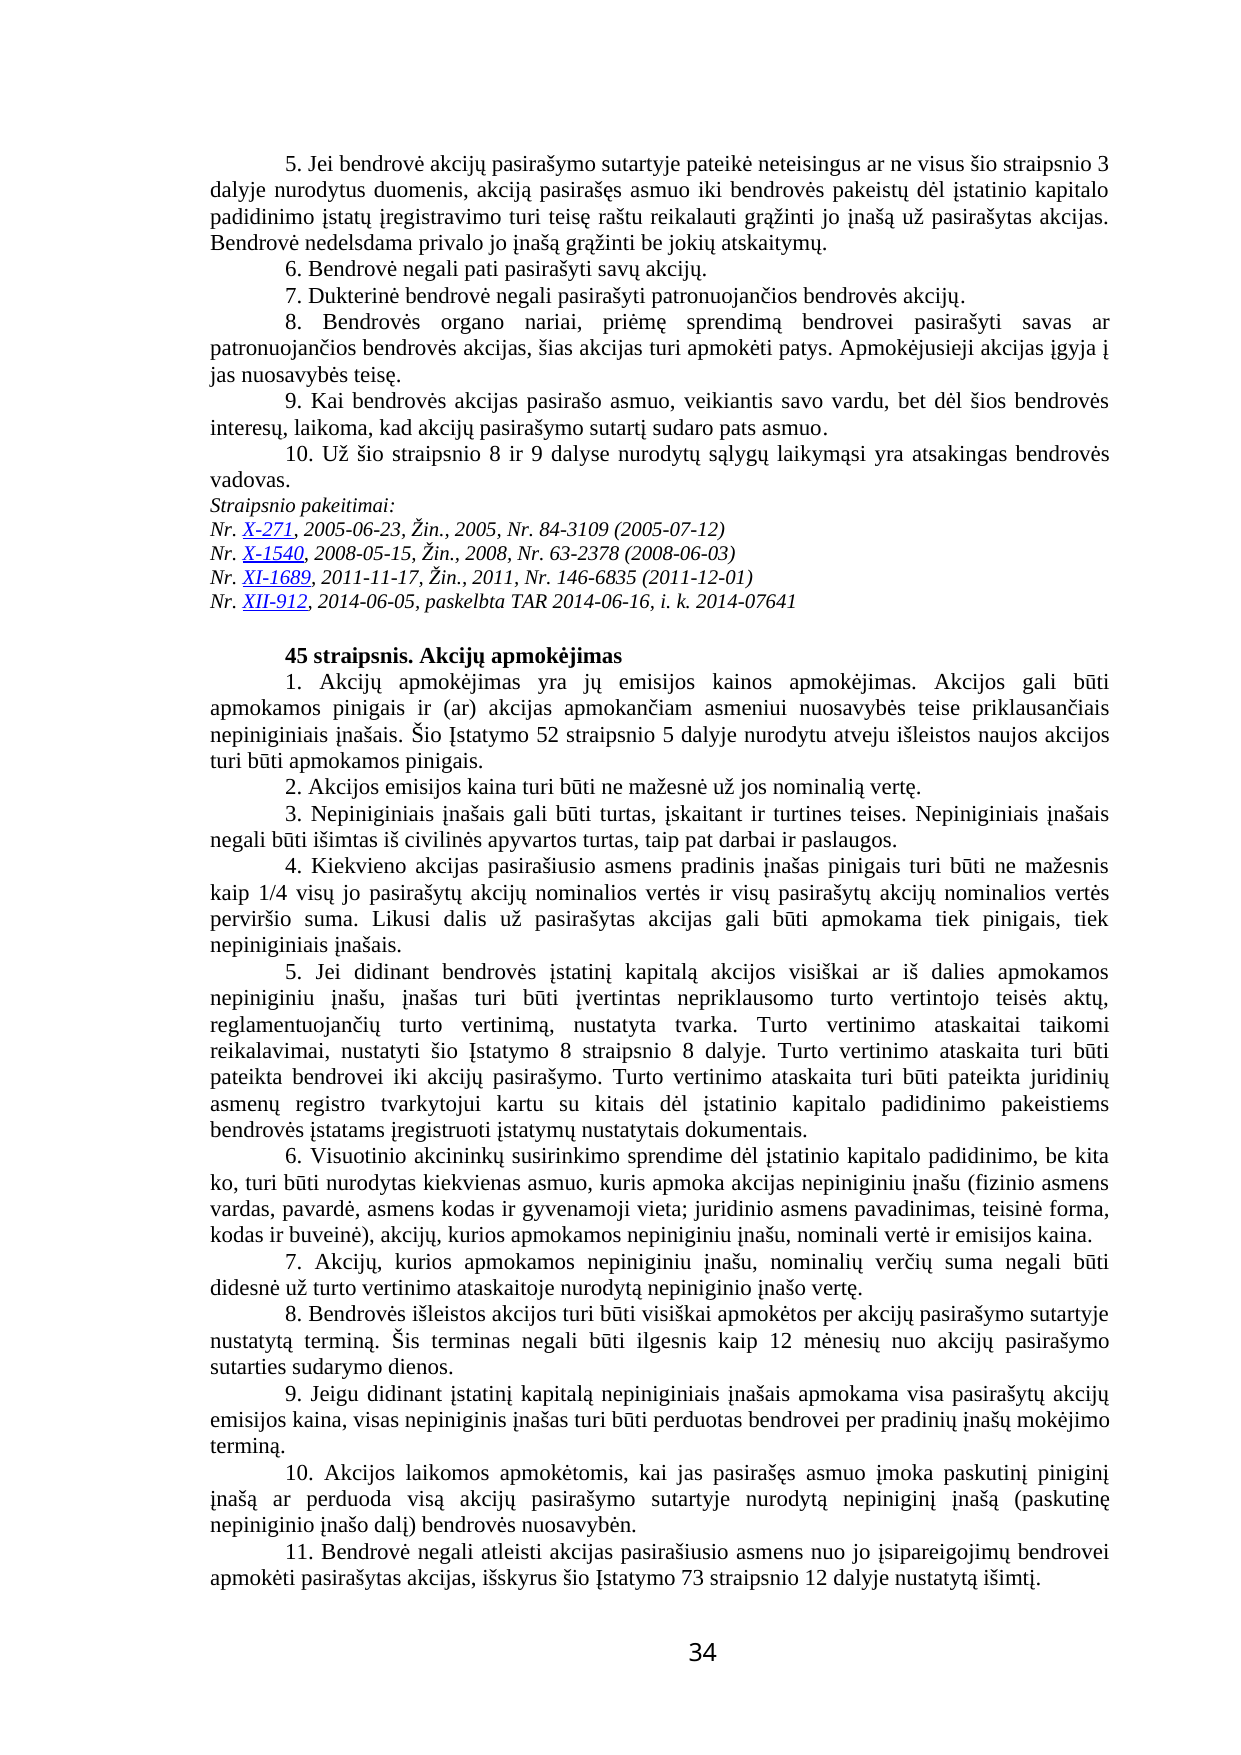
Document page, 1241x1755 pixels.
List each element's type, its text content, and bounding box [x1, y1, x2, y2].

text Nr. X-1540, 2008-05-15, Žin., 2008, Nr. 63-2378 (2008-06-03) [210, 541, 1111, 565]
text 1. Akcijų apmokėjimas yra jų emisijos kainos apmokėjimas. Akcijos gali būti apmokamos pinigais ir (ar) akcijas apmokančiam asmeniui nuosavybės teise priklausančiais nepiniginiais įnašais. Šio Įstatymo 52 straipsnio 5 dalyje nurodytu atveju išleistos naujos akcijos turi būti apmokamos pinigais. [210, 668, 1111, 773]
text 3. Nepiniginiais įnašais gali būti turtas, įskaitant ir turtines teises. Nepiniginiais įnašais negali būti išimtas iš civilinės apyvartos turtas, taip pat darbai ir paslaugos. [210, 800, 1111, 852]
text 7. Dukterinė bendrovė negali pasirašyti patronuojančios bendrovės akcijų. [210, 282, 1111, 308]
text 45 straipsnis. Akcijų apmokėjimas [210, 642, 1111, 668]
text 5. Jei didinant bendrovės įstatinį kapitalą akcijos visiškai ar iš dalies apmokamos nepiniginiu įnašu, įnašas turi būti įvertintas nepriklausomo turto vertintojo teisės aktų, reglamentuojančių turto vertinimą, nustatyta tvarka. Turto vertinimo ataskaitai taikomi reikalavimai, nustatyti šio Įstatymo 8 straipsnio 8 dalyje. Turto vertinimo ataskaita turi būti pateikta bendrovei iki akcijų pasirašymo. Turto vertinimo ataskaita turi būti pateikta juridinių asmenų registro tvarkytojui kartu su kitais dėl įstatinio kapitalo padidinimo pakeistiems bendrovės įstatams įregistruoti įstatymų nustatytais dokumentais. [210, 958, 1111, 1142]
text 11. Bendrovė negali atleisti akcijas pasirašiusio asmens nuo jo įsipareigojimų bendrovei apmokėti pasirašytas akcijas, išskyrus šio Įstatymo 73 straipsnio 12 dalyje nustatytą išimtį. [210, 1538, 1111, 1590]
text 5. Jei bendrovė akcijų pasirašymo sutartyje pateikė neteisingus ar ne visus šio straipsnio 3 dalyje nurodytus duomenis, akciją pasirašęs asmuo iki bendrovės pakeistų dėl įstatinio kapitalo padidinimo įstatų įregistravimo turi teisę raštu reikalauti grąžinti jo įnašą už pasirašytas akcijas. Bendrovė nedelsdama privalo jo įnašą grąžinti be jokių atskaitymų. [210, 150, 1111, 255]
text Nr. X-271, 2005-06-23, Žin., 2005, Nr. 84-3109 (2005-07-12) [210, 517, 1111, 541]
text 9. Kai bendrovės akcijas pasirašo asmuo, veikiantis savo vardu, bet dėl šios bendrovės interesų, laikoma, kad akcijų pasirašymo sutartį sudaro pats asmuo. [210, 387, 1111, 440]
text 10. Akcijos laikomos apmokėtomis, kai jas pasirašęs asmuo įmoka paskutinį piniginį įnašą ar perduoda visą akcijų pasirašymo sutartyje nurodytą nepiniginį įnašą (paskutinę nepiniginio įnašo dalį) bendrovės nuosavybėn. [210, 1459, 1111, 1538]
text Nr. XI-1689, 2011-11-17, Žin., 2011, Nr. 146-6835 (2011-12-01) [210, 565, 1120, 589]
text 7. Akcijų, kurios apmokamos nepiniginiu įnašu, nominalių verčių suma negali būti didesnė už turto vertinimo ataskaitoje nurodytą nepiniginio įnašo vertę. [210, 1248, 1111, 1301]
text 4. Kiekvieno akcijas pasirašiusio asmens pradinis įnašas pinigais turi būti ne mažesnis kaip 1/4 visų jo pasirašytų akcijų nominalios vertės ir visų pasirašytų akcijų nominalios vertės perviršio suma. Likusi dalis už pasirašytas akcijas gali būti apmokama tiek pinigais, tiek nepiniginiais įnašais. [210, 852, 1111, 958]
text Straipsnio pakeitimai: [210, 493, 1111, 517]
text Nr. XII-912, 2014-06-05, paskelbta TAR 2014-06-16, i. k. 2014-07641 [210, 589, 1120, 613]
text 6. Bendrovė negali pati pasirašyti savų akcijų. [210, 255, 1111, 282]
text 8. Bendrovės organo nariai, priėmę sprendimą bendrovei pasirašyti savas ar patronuojančios bendrovės akcijas, šias akcijas turi apmokėti patys. Apmokėjusieji akcijas įgyja į jas nuosavybės teisę. [210, 308, 1111, 387]
text 9. Jeigu didinant įstatinį kapitalą nepiniginiais įnašais apmokama visa pasirašytų akcijų emisijos kaina, visas nepiniginis įnašas turi būti perduotas bendrovei per pradinių įnašų mokėjimo terminą. [210, 1379, 1111, 1459]
text 6. Visuotinio akcininkų susirinkimo sprendime dėl įstatinio kapitalo padidinimo, be kita ko, turi būti nurodytas kiekvienas asmuo, kuris apmoka akcijas nepiniginiu įnašu (fizinio asmens vardas, pavardė, asmens kodas ir gyvenamoji vieta; juridinio asmens pavadinimas, teisinė forma, kodas ir buveinė), akcijų, kurios apmokamos nepiniginiu įnašu, nominali vertė ir emisijos kaina. [210, 1142, 1111, 1248]
text 10. Už šio straipsnio 8 ir 9 dalyse nurodytų sąlygų laikymąsi yra atsakingas bendrovės vadovas. [210, 440, 1111, 493]
text 8. Bendrovės išleistos akcijos turi būti visiškai apmokėtos per akcijų pasirašymo sutartyje nustatytą terminą. Šis terminas negali būti ilgesnis kaip 12 mėnesių nuo akcijų pasirašymo sutarties sudarymo dienos. [210, 1301, 1111, 1379]
text 2. Akcijos emisijos kaina turi būti ne mažesnė už jos nominalią vertę. [210, 773, 1111, 800]
